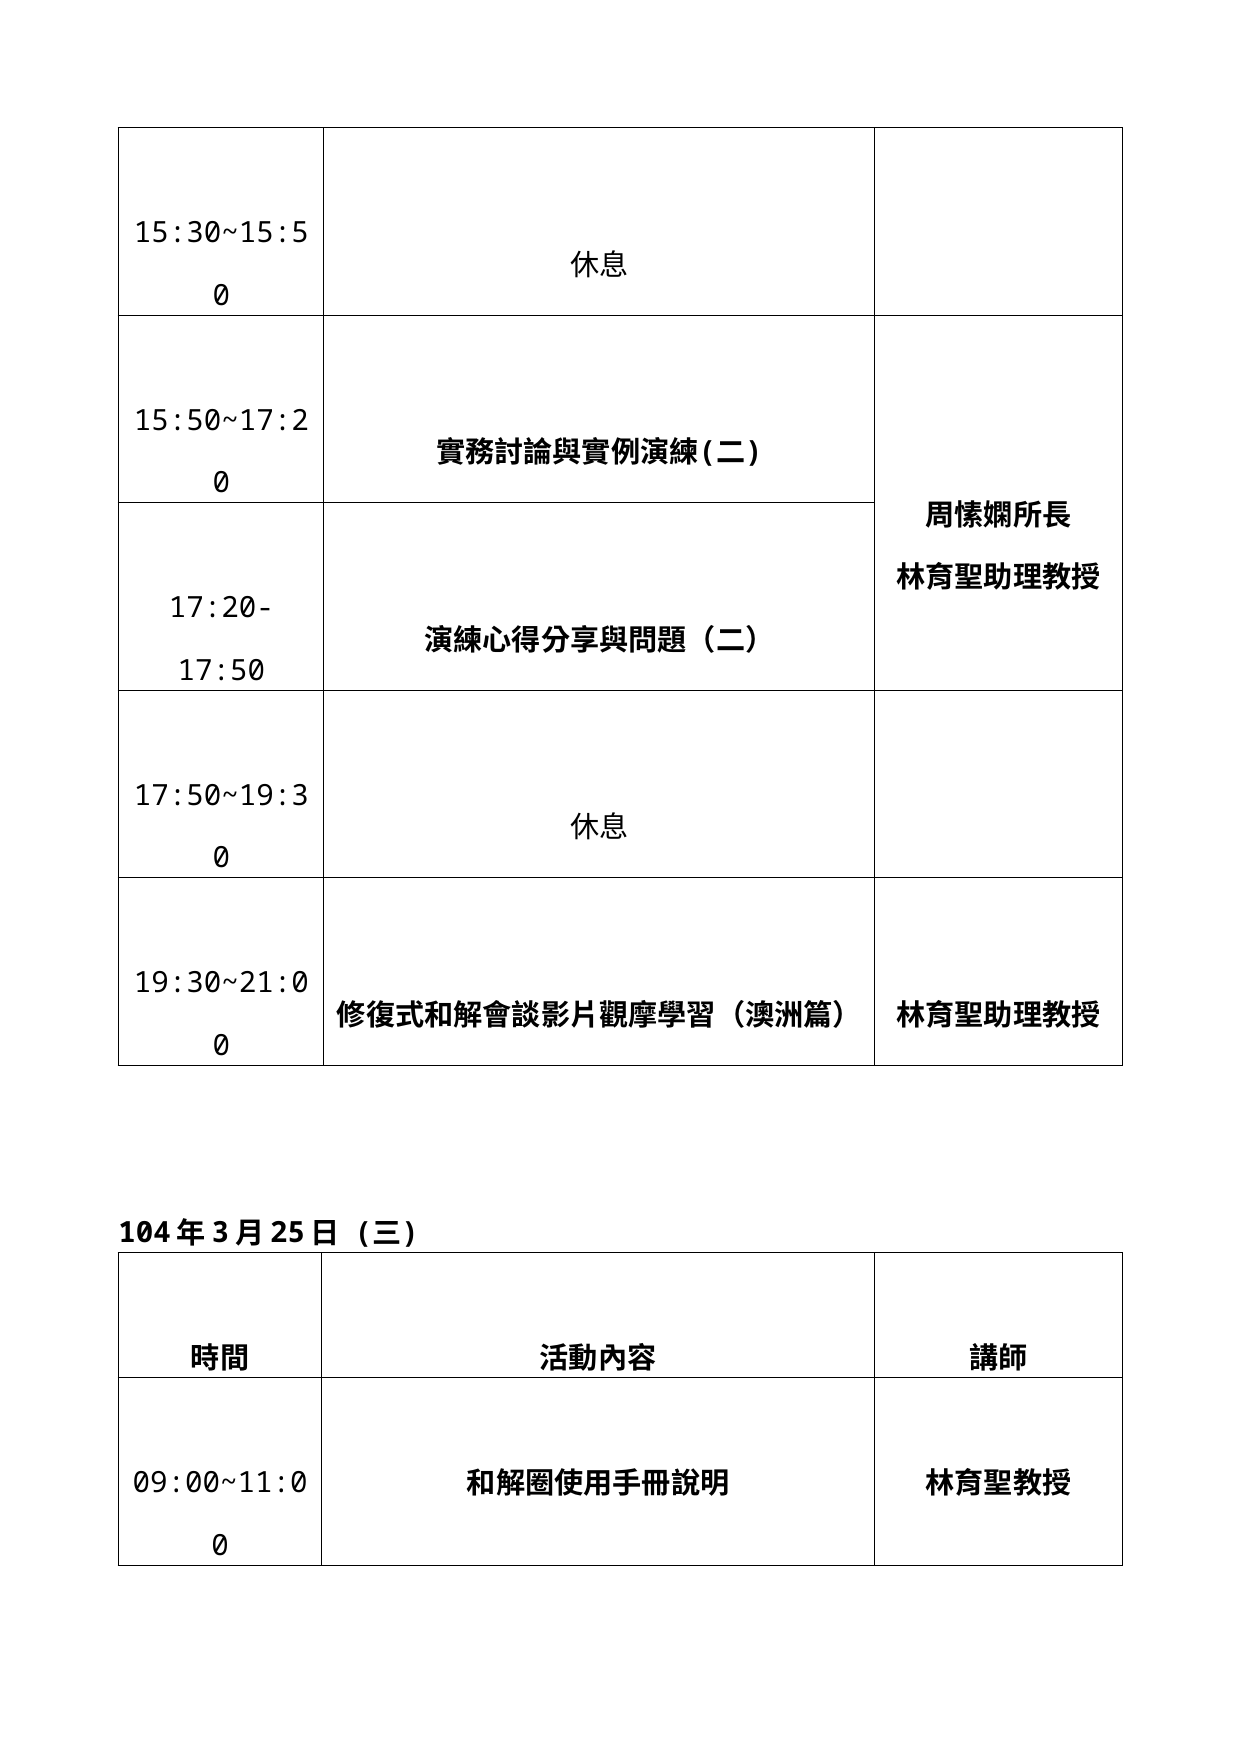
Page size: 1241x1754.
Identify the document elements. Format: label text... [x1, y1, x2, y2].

table_cell 17:50~19:30 [119, 691, 323, 877]
table_cell 周愫嫻所長 林育聖助理教授 [875, 316, 1122, 689]
table_cell 實務討論與實例演練(二) [324, 316, 874, 502]
table_cell 修復式和解會談影片觀摩學習（澳洲篇） [324, 878, 874, 1064]
table_header 時間 [119, 1253, 321, 1377]
table_cell 09:00~11:00 [119, 1378, 321, 1564]
text 104年3月25日 (三) [118, 1189, 1122, 1252]
table_cell 演練心得分享與問題（二） [324, 503, 874, 689]
table_cell 17:20-17:50 [119, 503, 323, 689]
table_cell 林育聖助理教授 [875, 878, 1122, 1064]
table_cell 和解圈使用手冊說明 [322, 1378, 874, 1564]
table_cell 休息 [324, 691, 874, 877]
table_cell 林育聖教授 [875, 1378, 1122, 1564]
table_header 活動內容 [322, 1253, 874, 1377]
table_cell [875, 128, 1122, 314]
table_cell [875, 691, 1122, 877]
table_cell 15:50~17:20 [119, 316, 323, 502]
table_header 講師 [875, 1253, 1122, 1377]
table_cell 19:30~21:00 [119, 878, 323, 1064]
table_cell 休息 [324, 128, 874, 314]
table_cell 15:30~15:50 [119, 128, 323, 314]
